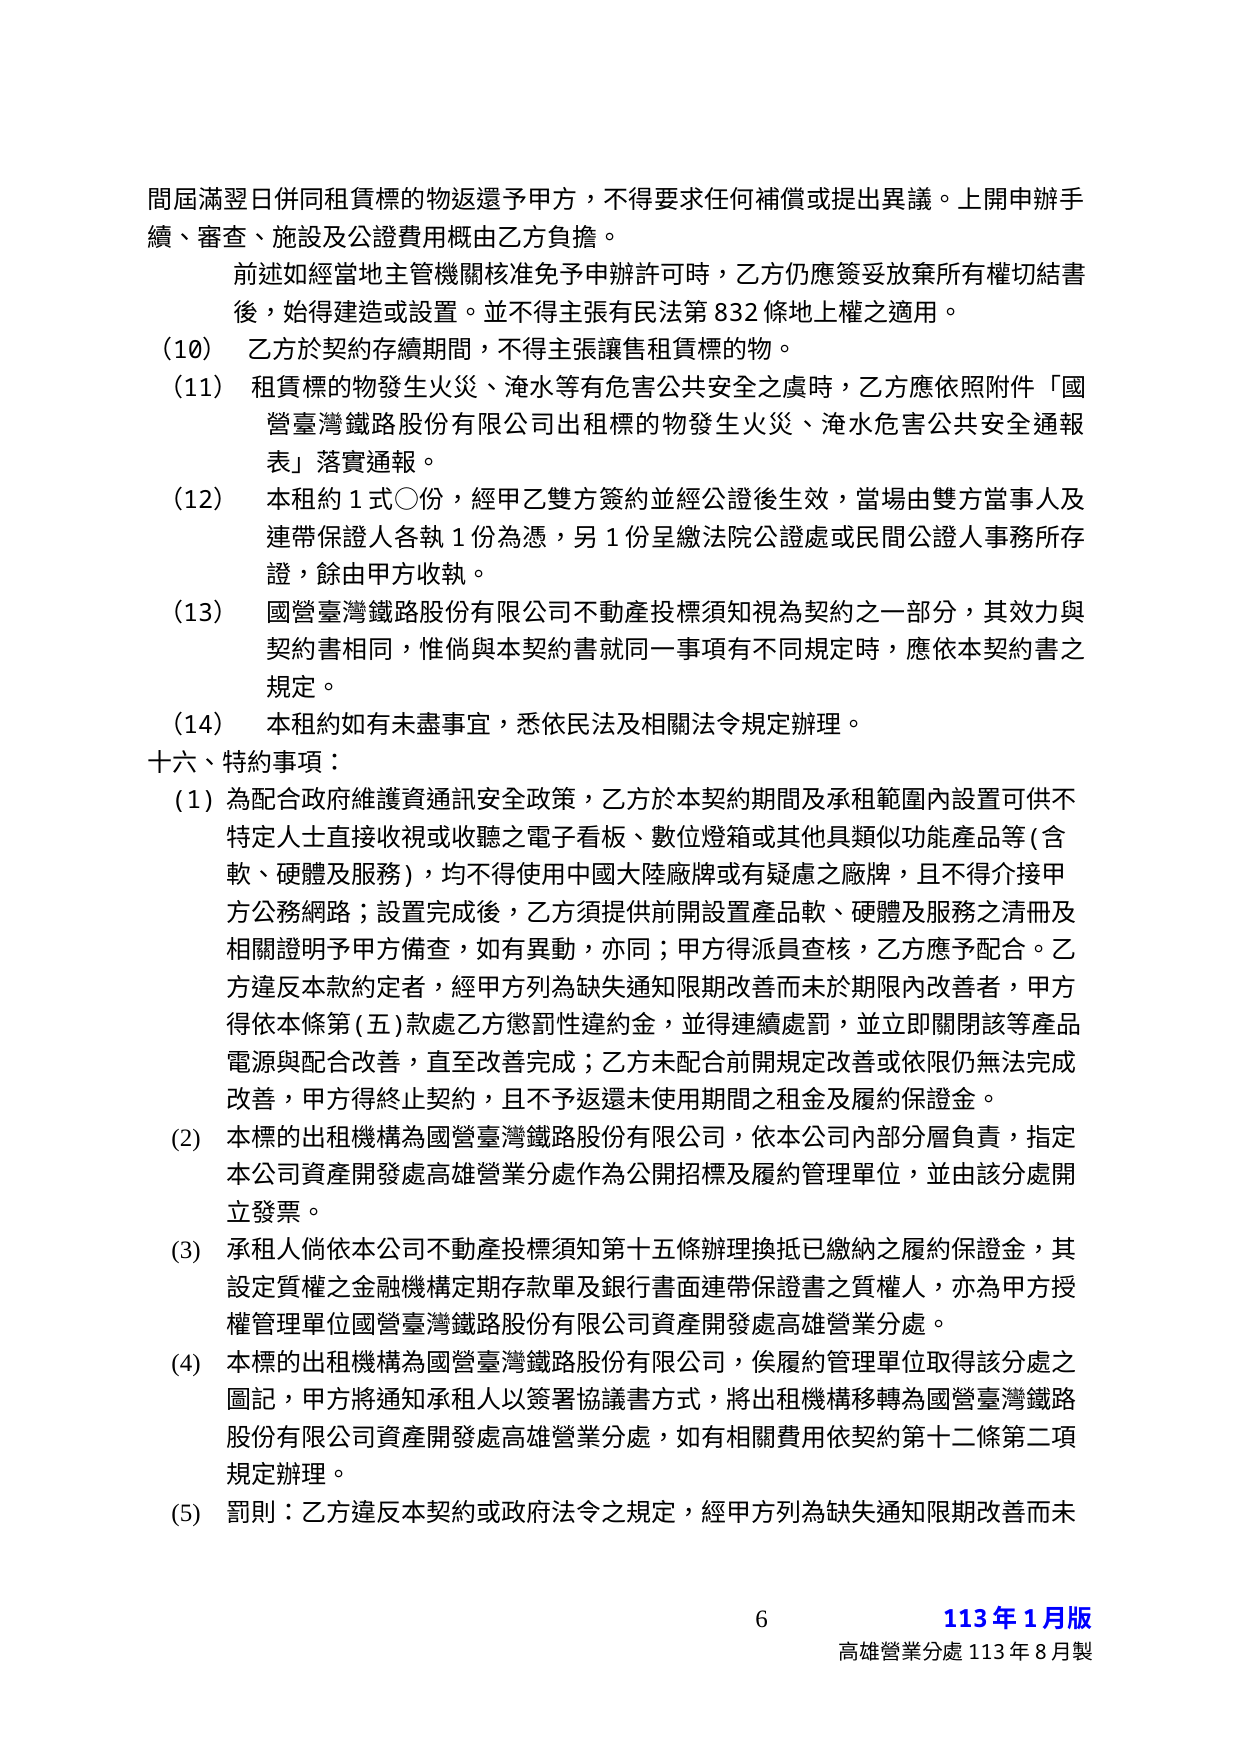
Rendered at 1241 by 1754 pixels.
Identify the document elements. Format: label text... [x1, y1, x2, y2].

list 承租人倘依本公司不動產投標須知第十五條辦理換抵已繳納之履約保證金，其設定質權之金融機構定期存款單及銀行書面連帶保證書之質權人，亦為甲方授權管理單位國營臺灣鐵路股份有限公司資產開發處高雄營業分處。 [171, 1229, 1087, 1341]
list 本標的出租機構為國營臺灣鐵路股份有限公司，俟履約管理單位取得該分處之圖記，甲方將通知承租人以簽署協議書方式，將出租機構移轉為國營臺灣鐵路股份有限公司資產開發處高雄營業分處，如有相關費用依契約第十二條第二項規定辦理。 [171, 1341, 1087, 1491]
list 為配合政府維護資通訊安全政策，乙方於本契約期間及承租範圍內設置可供不特定人士直接收視或收聽之電子看板、數位燈箱或其他具類似功能產品等(含軟、硬體及服務)，均不得使用中國大陸廠牌或有疑慮之廠牌，且不得介接甲方公務網路；設置完成後，乙方須提供前開設置產品軟、硬體及服務之清冊及相關證明予甲方備查，如有異動，亦同；甲方得派員查核，乙方應予配合。乙方違反本款約定者，經甲方列為缺失通知限期改善而未於期限內改善者，甲方得依本條第(五)款處乙方懲罰性違約金，並得連續處罰，並立即關閉該等產品電源與配合改善，直至改善完成；乙方未配合前開規定改善或依限仍無法完成改善，甲方得終止契約，且不予返還未使用期間之租金及履約保證金。 [171, 779, 1087, 1116]
list 國營臺灣鐵路股份有限公司不動產投標須知視為契約之一部分，其效力與契約書相同，惟倘與本契約書就同一事項有不同規定時，應依本契約書之規定。 [158, 591, 1087, 704]
text 前述如經當地主管機關核准免予申辦許可時，乙方仍應簽妥放棄所有權切結書後，始得建造或設置。並不得主張有民法第832條地上權之適用。 [233, 254, 1087, 329]
list 租賃標的物發生火災、淹水等有危害公共安全之虞時，乙方應依照附件「國營臺灣鐵路股份有限公司出租標的物發生火災、淹水危害公共安全通報表」落實通報。 [158, 366, 1087, 479]
list 乙方於契約存續期間，不得主張讓售租賃標的物。 [148, 329, 1087, 366]
text 十六、特約事項： [148, 741, 1087, 779]
list 乙方如須興建建築物或設置簡易性設施，應在不影響國營臺灣鐵路股份有限公司站場營運安全及觀瞻原則下，事先繪製圖說並檢附書面相關資料向甲方提出申請，經甲方同意後，以國營臺灣鐵路股份有限公司名義依建築法規向當地主管機關申請建造執照或雜項執照核發後興建。該建築物或簡易設施，產權歸屬甲方所有，乙方有使用權，設備之修繕及衍生之相關賦稅費用由乙方負擔並負責設施安全維護責任，如造成第三者損害概由乙方負完全賠償責任。乙方應於建物竣工取得使用執照辦妥保存登記後將相關執照正本送交甲方，並簽妥切結書及建物借用契約，繳納相當於本租約2個月租金之履約保證金，且完成公證手續，否則甲方得終止契約，契約終止或契約期間屆滿翌日併同租賃標的物返還予甲方，不得要求任何補償或提出異議。上開申辦手續、審查、施設及公證費用概由乙方負擔。 [148, 179, 1087, 254]
list 罰則：乙方違反本契約或政府法令之規定，經甲方列為缺失通知限期改善而未 [171, 1491, 1087, 1529]
list 本租約1式○份，經甲乙雙方簽約並經公證後生效，當場由雙方當事人及連帶保證人各執1份為憑，另1份呈繳法院公證處或民間公證人事務所存證，餘由甲方收執。 [158, 479, 1087, 591]
list 本租約如有未盡事宜，悉依民法及相關法令規定辦理。 [158, 704, 1087, 741]
list 本標的出租機構為國營臺灣鐵路股份有限公司，依本公司內部分層負責，指定本公司資產開發處高雄營業分處作為公開招標及履約管理單位，並由該分處開立發票。 [171, 1116, 1087, 1229]
